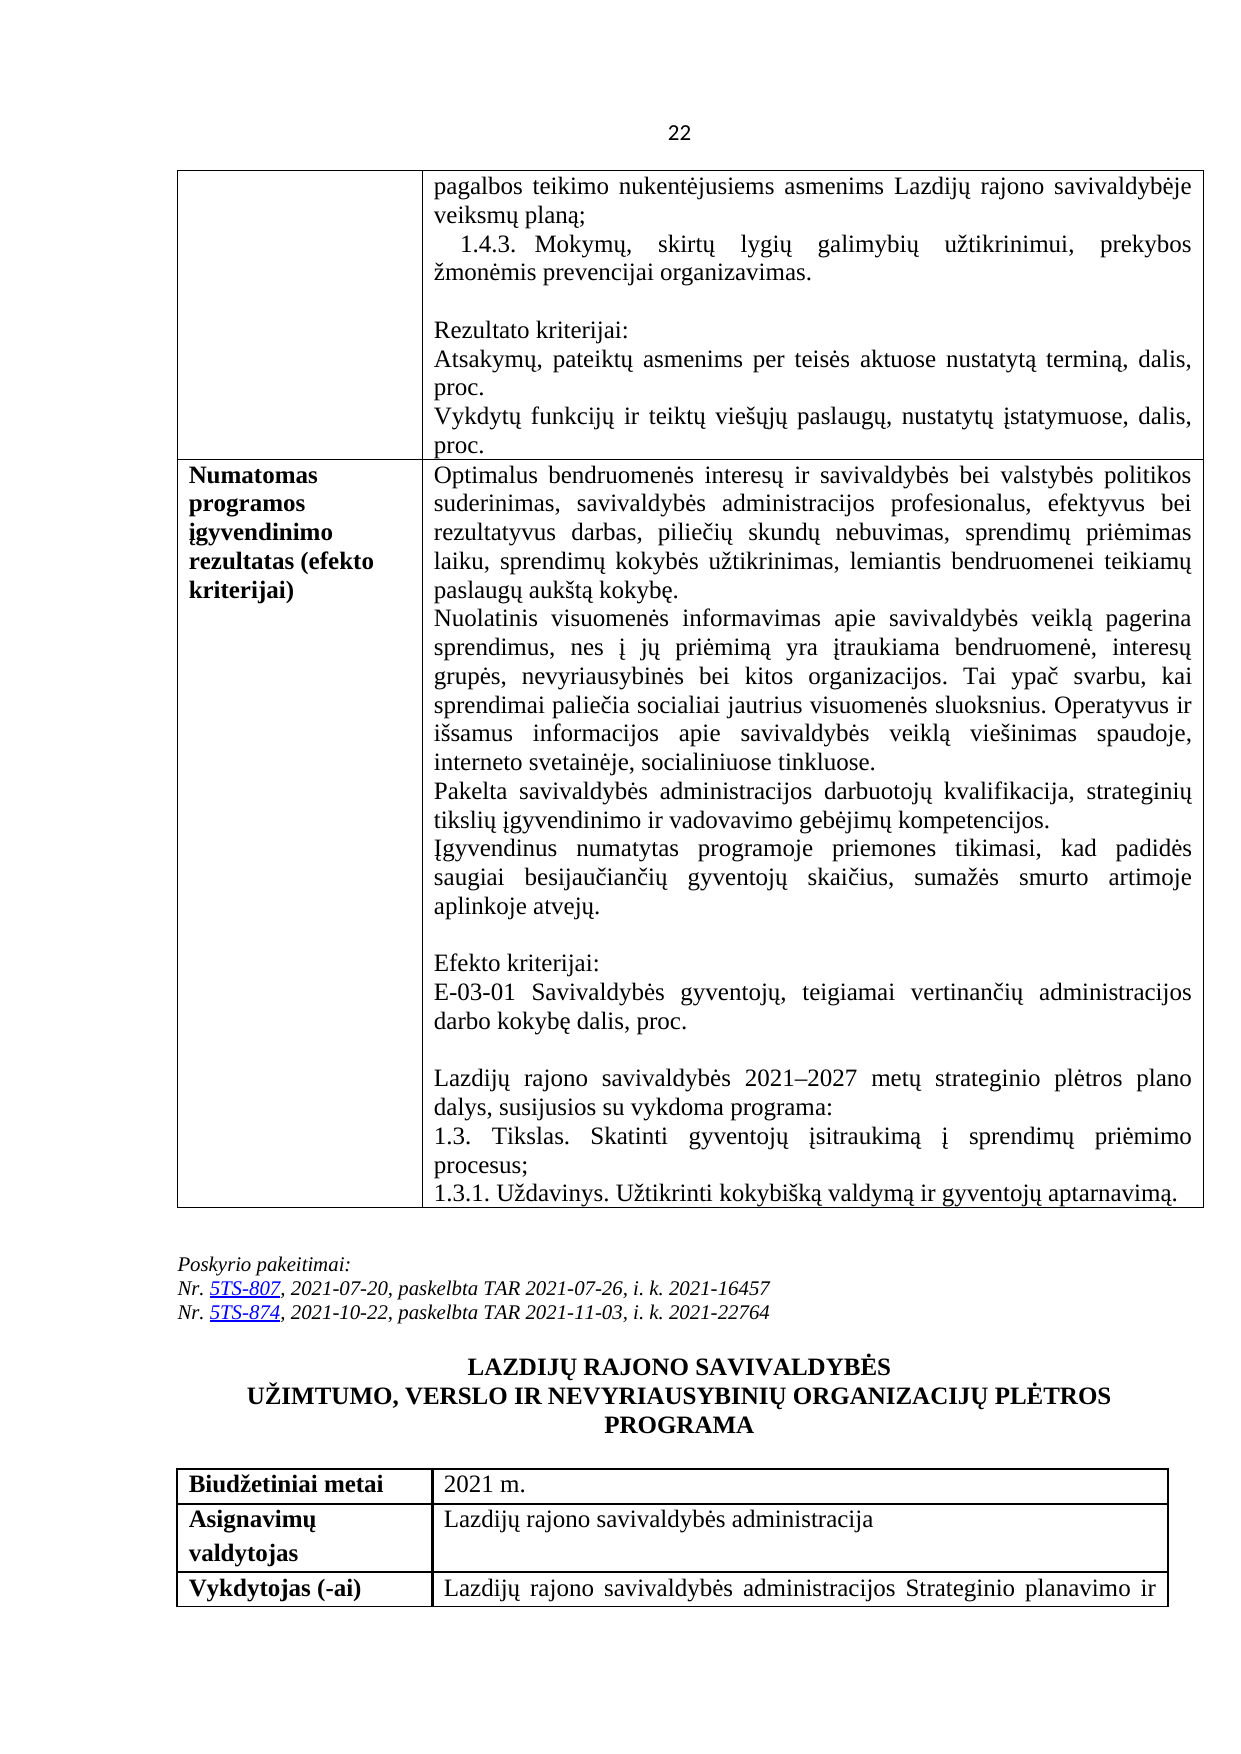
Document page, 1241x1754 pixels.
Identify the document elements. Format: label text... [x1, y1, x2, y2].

table_cell Lazdijų rajono savivaldybės administracija [434, 1505, 1167, 1571]
table_cell Lazdijų rajono savivaldybės administracijos Strateginio planavimo ir [434, 1573, 1167, 1606]
table_cell pagalbos teikimo nukentėjusiems asmenims Lazdijų rajono savivaldybėje veiksmų planą; 1.4.3. Mokymų, skirtų lygių galimybių užtikrinimui, prekybos žmonėmis prevencijai organizavimas. Rezultato kriterijai: Atsakymų, pateiktų asmenims per teisės aktuose nustatytą terminą, dalis, proc. Vykdytų funkcijų ir teiktų viešųjų paslaugų, nustatytų įstatymuose, dalis, proc. [423, 171, 1203, 459]
table_cell Vykdytojas (-ai) [178, 1573, 431, 1606]
text LAZDIJŲ RAJONO SAVIVALDYBĖS [177, 1352, 1181, 1381]
text UŽIMTUMO, VERSLO IR NEVYRIAUSYBINIŲ ORGANIZACIJŲ PLĖTROS PROGRAMA [177, 1381, 1181, 1439]
table_cell Optimalus bendruomenės interesų ir savivaldybės bei valstybės politikos suderinimas, savivaldybės administracijos profesionalus, efektyvus bei rezultatyvus darbas, piliečių skundų nebuvimas, sprendimų priėmimas laiku, sprendimų kokybės užtikrinimas, lemiantis bendruomenei teikiamų paslaugų aukštą kokybę. Nuolatinis visuomenės informavimas apie savivaldybės veiklą pagerina sprendimus, nes į jų priėmimą yra įtraukiama bendruomenė, interesų grupės, nevyriausybinės bei kitos organizacijos. Tai ypač svarbu, kai sprendimai paliečia socialiai jautrius visuomenės sluoksnius. Operatyvus ir išsamus informacijos apie savivaldybės veiklą viešinimas spaudoje, interneto svetainėje, socialiniuose tinkluose. Pakelta savivaldybės administracijos darbuotojų kvalifikacija, strateginių tikslių įgyvendinimo ir vadovavimo gebėjimų kompetencijos. Įgyvendinus numatytas programoje priemones tikimasi, kad padidės saugiai besijaučiančių gyventojų skaičius, sumažės smurto artimoje aplinkoje atvejų. Efekto kriterijai: E-03-01 Savivaldybės gyventojų, teigiamai vertinančių administracijos darbo kokybę dalis, proc. Lazdijų rajono savivaldybės 2021–2027 metų strateginio plėtros plano dalys, susijusios su vykdoma programa: 1.3. Tikslas. Skatinti gyventojų įsitraukimą į sprendimų priėmimo procesus; 1.3.1. Uždavinys. Užtikrinti kokybišką valdymą ir gyventojų aptarnavimą. [423, 460, 1203, 1207]
text Poskyrio pakeitimai: [177, 1251, 1181, 1276]
text Nr. 5TS-807, 2021-07-20, paskelbta TAR 2021-07-26, i. k. 2021-16457 [177, 1276, 1181, 1299]
table_cell Numatomas programos įgyvendinimo rezultatas (efekto kriterijai) [178, 460, 422, 1207]
table_cell Asignavimų valdytojas [178, 1505, 431, 1571]
text Nr. 5TS-874, 2021-10-22, paskelbta TAR 2021-11-03, i. k. 2021-22764 [177, 1299, 1181, 1324]
table_cell [178, 171, 422, 459]
table_header 2021 m. [434, 1470, 1167, 1502]
table_header Biudžetiniai metai [178, 1470, 431, 1502]
